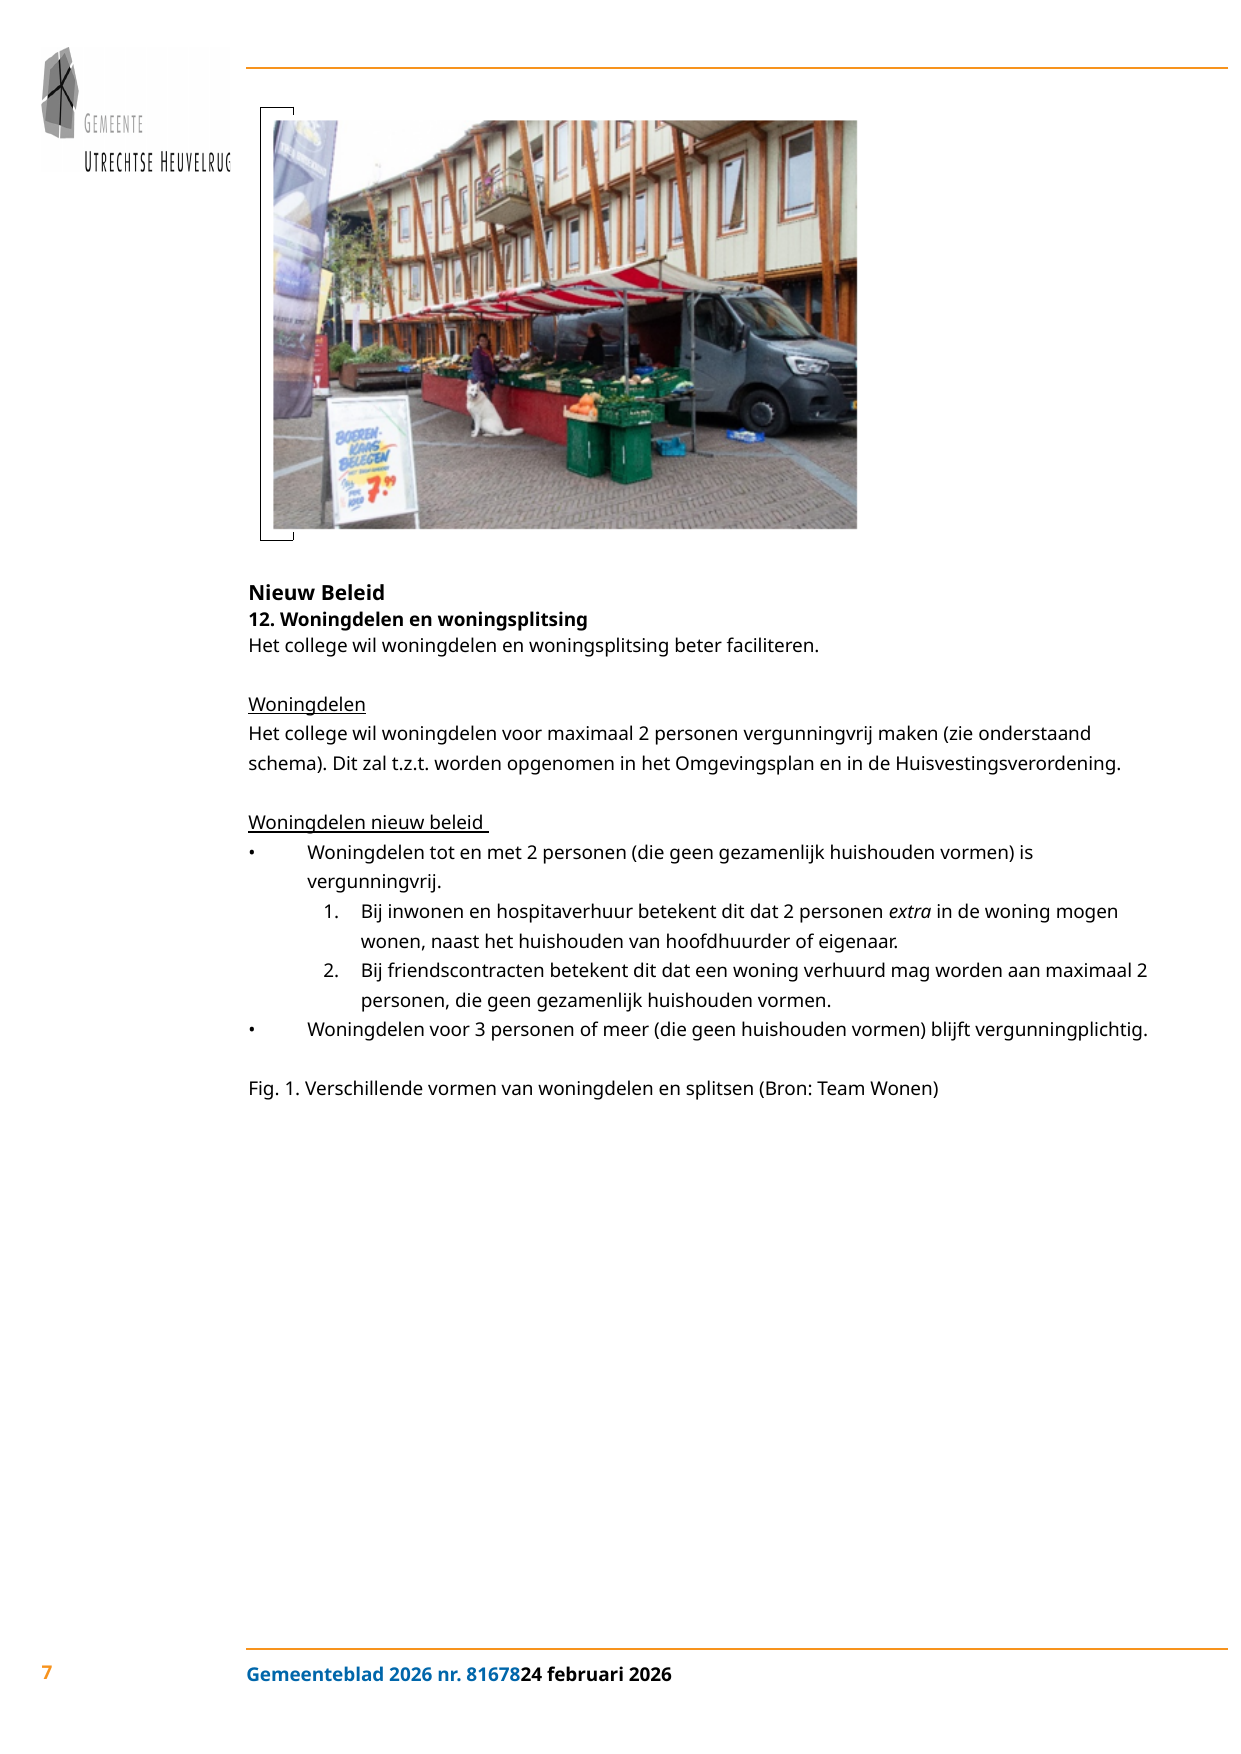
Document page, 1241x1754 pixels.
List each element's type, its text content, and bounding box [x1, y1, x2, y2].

text Fig. 1. Verschillende vormen van woningdelen en splitsen (Bron: Team Wonen) [248, 1075, 1152, 1101]
text 12. Woningdelen en woningsplitsing [248, 606, 1152, 632]
picture [268, 115, 860, 532]
text Het college wil woningdelen en woningsplitsing beter faciliteren. [248, 632, 1152, 658]
table_header Woningdelen nieuw beleid Woningdelen tot en met 2 personen (die geen gezamenlijk huishouden vormen) is vergunningvrij. Bij inwonen en hospitaverhuur betekent dit dat 2 personen extra in de woning mogen wonen, naast het huishouden van hoofdhuurder of eigenaar. Bij friendscontracten betekent dit dat een woning verhuurd mag worden aan maximaal 2 personen, die geen gezamenlijk huishouden vormen. Woningdelen voor 3 personen of meer (die geen huishouden vormen) blijft vergunningplichtig. [248, 810, 1152, 1042]
text Nieuw Beleid [248, 578, 1152, 606]
picture [41, 47, 231, 172]
text Het college wil woningdelen voor maximaal 2 personen vergunningvrij maken (zie onderstaand schema). Dit zal t.z.t. worden opgenomen in het Omgevingsplan en in de Huisvestingsverordening. [248, 721, 1152, 776]
text Woningdelen [248, 691, 1152, 717]
